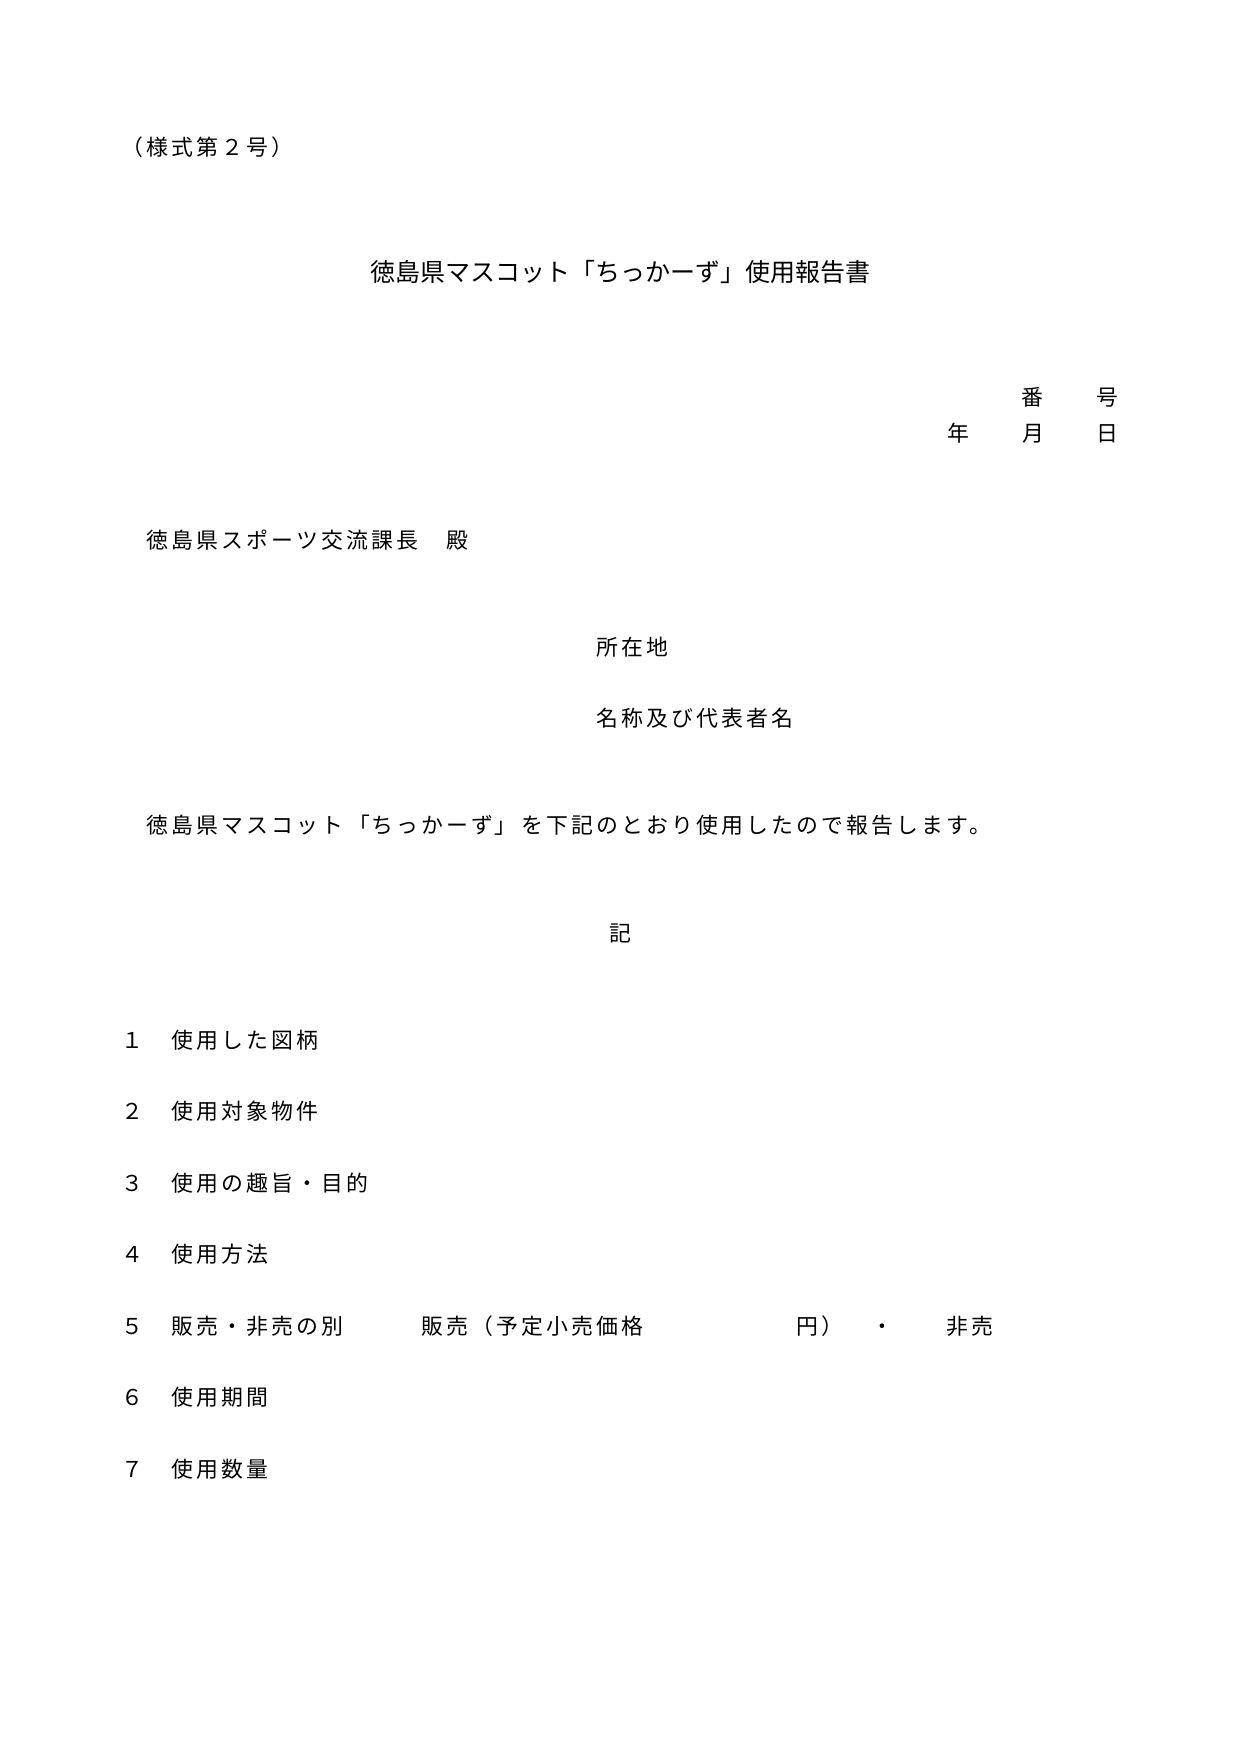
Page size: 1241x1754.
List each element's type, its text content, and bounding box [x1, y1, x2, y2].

text ７ 使用数量 [120, 1449, 1120, 1484]
text ５ 販売・非売の別 販売（予定小売価格 円） ・ 非売 [120, 1306, 1120, 1341]
text 記 [120, 913, 1120, 948]
text 徳島県マスコット「ちっかーず」を下記のとおり使用したので報告します。 [120, 806, 1120, 841]
text （様式第２号） [120, 127, 1120, 162]
text 徳島県スポーツ交流課長 殿 [120, 520, 1120, 555]
text ４ 使用方法 [120, 1234, 1120, 1270]
text ３ 使用の趣旨・目的 [120, 1163, 1120, 1198]
text １ 使用した図柄 [120, 1020, 1120, 1056]
text 所在地 [120, 627, 1120, 663]
text 徳島県マスコット「ちっかーず」使用報告書 [120, 234, 1120, 305]
text 名称及び代表者名 [120, 698, 1120, 734]
text 番 号 年 月 日 [120, 377, 1120, 448]
text ６ 使用期間 [120, 1377, 1120, 1413]
text ２ 使用対象物件 [120, 1091, 1120, 1127]
